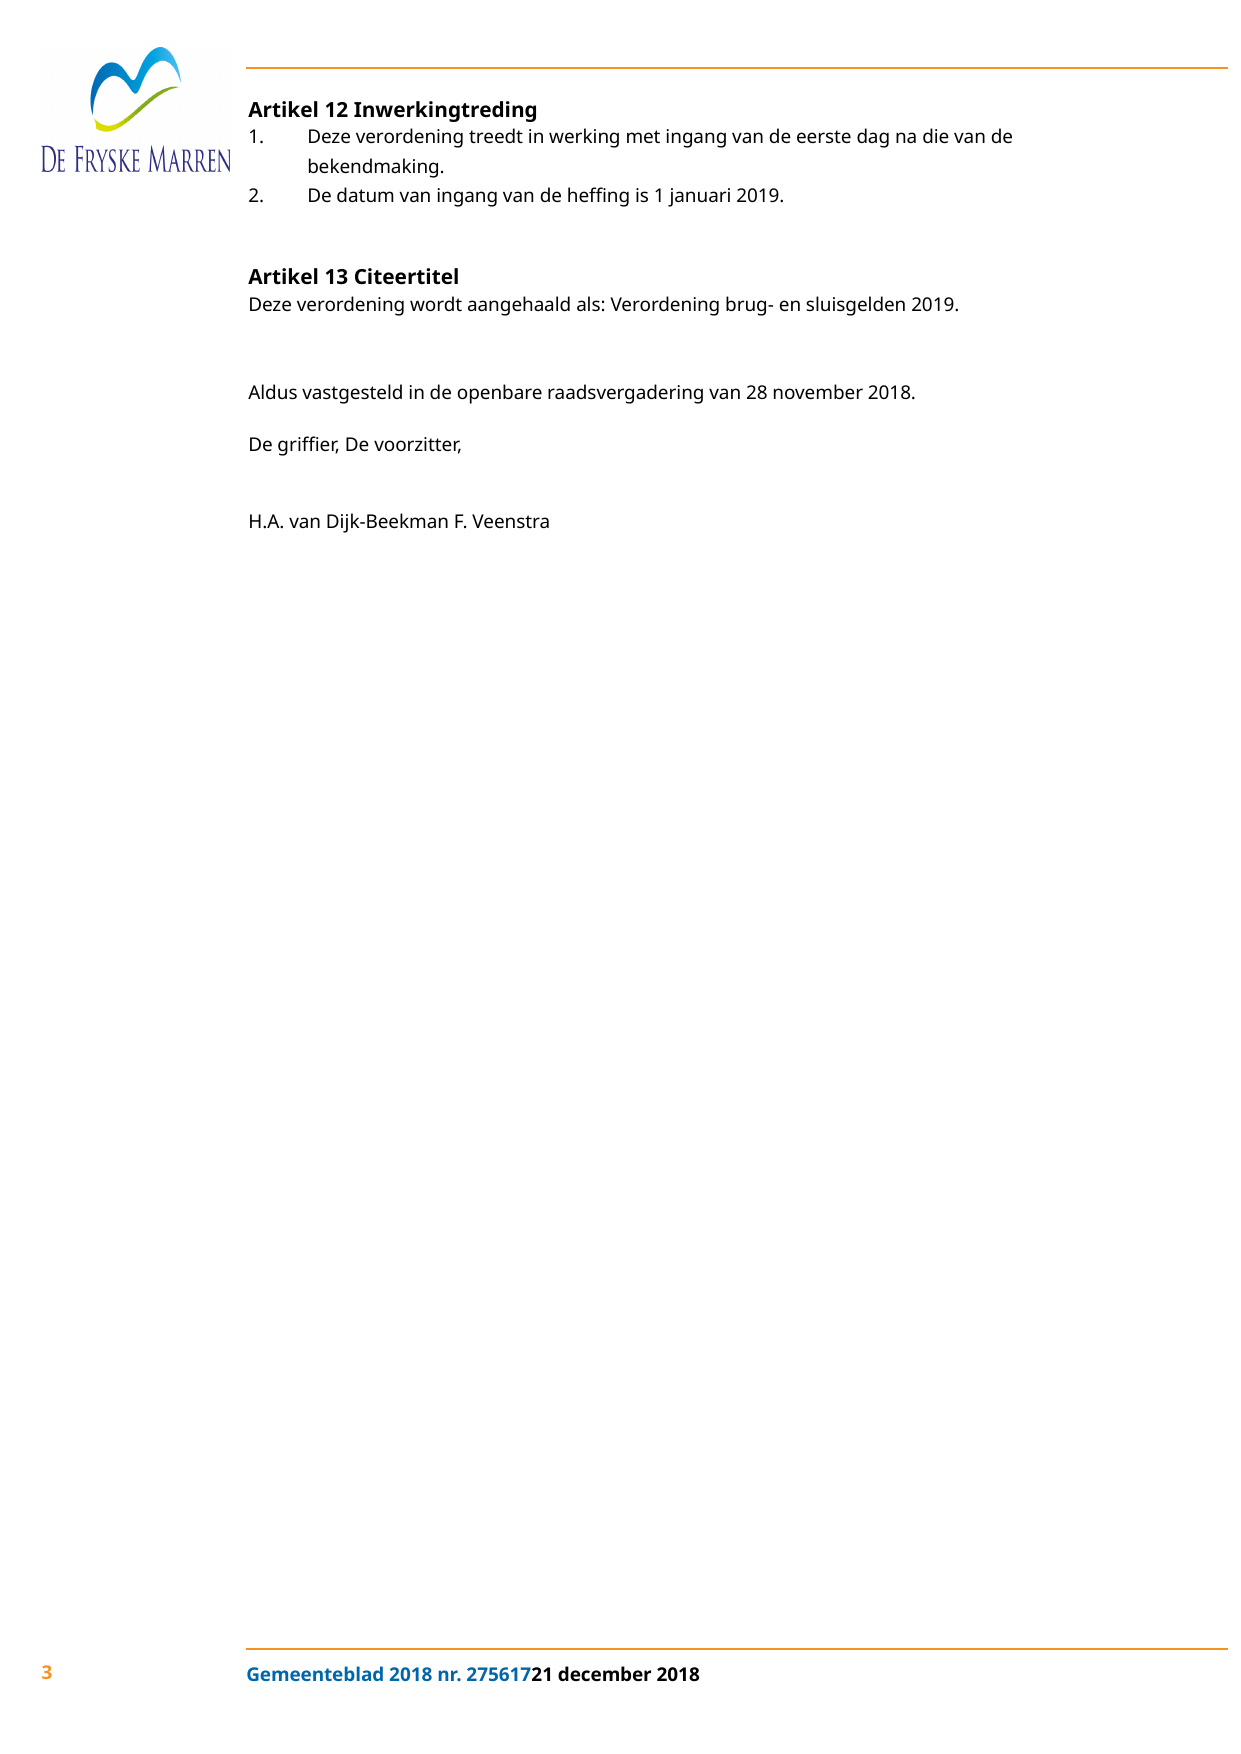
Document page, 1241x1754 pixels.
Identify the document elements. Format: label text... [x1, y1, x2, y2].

text Aldus vastgesteld in de openbare raadsvergadering van 28 november 2018. [248, 379, 1152, 405]
text Deze verordening wordt aangehaald als: Verordening brug- en sluisgelden 2019. [248, 291, 1152, 317]
text Artikel 12 Inwerkingtreding [248, 95, 1152, 123]
text De griffier, De voorzitter, [248, 431, 1152, 457]
text Artikel 13 Citeertitel [248, 262, 1152, 291]
list Deze verordening treedt in werking met ingang van de eerste dag na die van de bekendmaking. [248, 123, 1152, 178]
list De datum van ingang van de heffing is 1 januari 2019. [248, 182, 1152, 208]
text H.A. van Dijk-Beekman F. Veenstra [248, 508, 1152, 534]
picture [41, 47, 231, 172]
